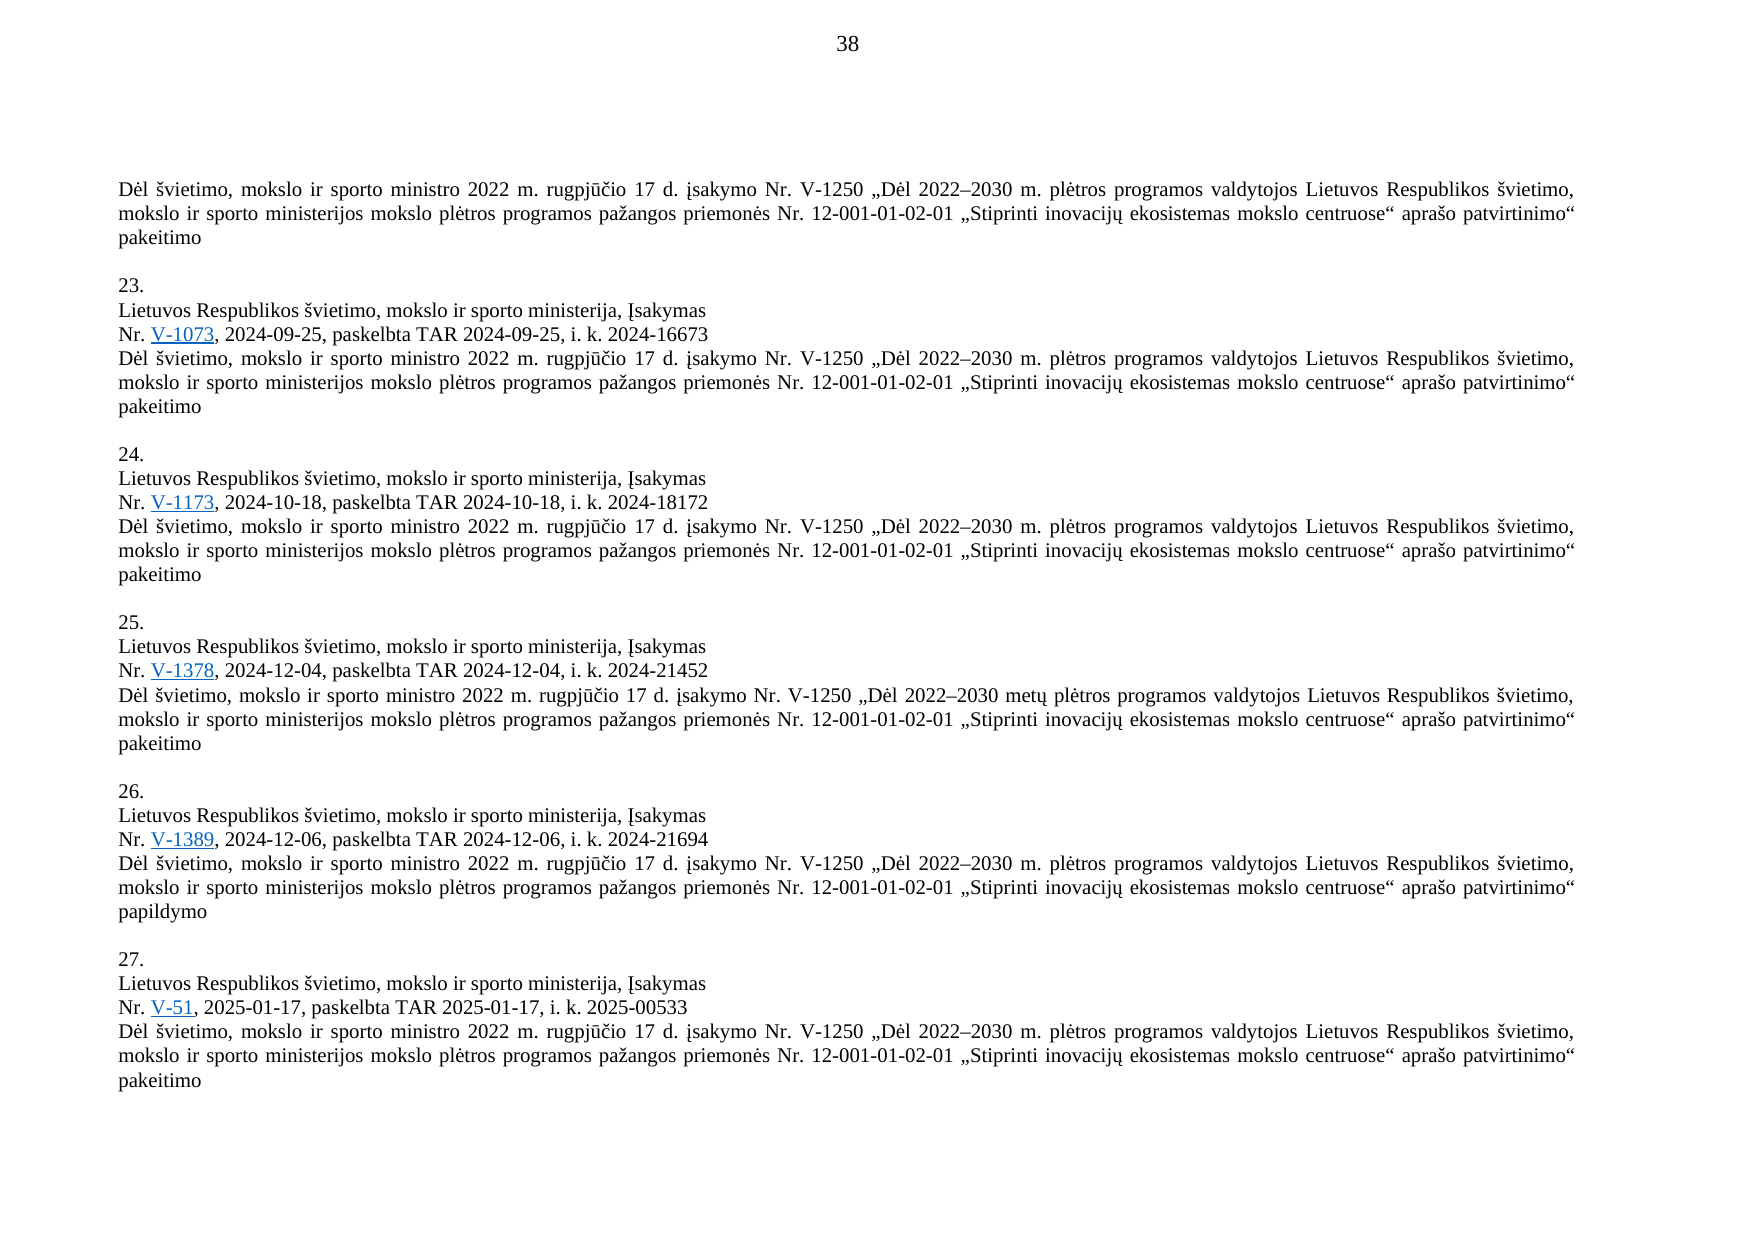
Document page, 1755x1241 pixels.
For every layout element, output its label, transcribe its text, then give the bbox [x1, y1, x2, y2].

text Dėl švietimo, mokslo ir sporto ministro 2022 m. rugpjūčio 17 d. įsakymo Nr. V-1250 „Dėl 2022–2030 m. plėtros programos valdytojos Lietuvos Respublikos švietimo, mokslo ir sporto ministerijos mokslo plėtros programos pažangos priemonės Nr. 12-001-01-02-01 „Stiprinti inovacijų ekosistemas mokslo centruose“ aprašo patvirtinimo“ pakeitimo [118, 346, 1577, 418]
text Nr. V-1173, 2024-10-18, paskelbta TAR 2024-10-18, i. k. 2024-18172 [118, 490, 1577, 514]
text Nr. V-51, 2025-01-17, paskelbta TAR 2025-01-17, i. k. 2025-00533 [118, 995, 1577, 1019]
text Lietuvos Respublikos švietimo, mokslo ir sporto ministerija, Įsakymas [118, 803, 1577, 827]
text 26. [118, 779, 1577, 803]
text 24. [118, 442, 1577, 466]
text Dėl švietimo, mokslo ir sporto ministro 2022 m. rugpjūčio 17 d. įsakymo Nr. V-1250 „Dėl 2022–2030 metų plėtros programos valdytojos Lietuvos Respublikos švietimo, mokslo ir sporto ministerijos mokslo plėtros programos pažangos priemonės Nr. 12-001-01-02-01 „Stiprinti inovacijų ekosistemas mokslo centruose“ aprašo patvirtinimo“ pakeitimo [118, 682, 1577, 755]
text Dėl švietimo, mokslo ir sporto ministro 2022 m. rugpjūčio 17 d. įsakymo Nr. V-1250 „Dėl 2022–2030 m. plėtros programos valdytojos Lietuvos Respublikos švietimo, mokslo ir sporto ministerijos mokslo plėtros programos pažangos priemonės Nr. 12-001-01-02-01 „Stiprinti inovacijų ekosistemas mokslo centruose“ aprašo patvirtinimo“ papildymo [118, 851, 1577, 923]
text Nr. V-1389, 2024-12-06, paskelbta TAR 2024-12-06, i. k. 2024-21694 [118, 827, 1577, 851]
text 23. [118, 273, 1577, 297]
text 25. [118, 610, 1577, 634]
text Dėl švietimo, mokslo ir sporto ministro 2022 m. rugpjūčio 17 d. įsakymo Nr. V-1250 „Dėl 2022–2030 m. plėtros programos valdytojos Lietuvos Respublikos švietimo, mokslo ir sporto ministerijos mokslo plėtros programos pažangos priemonės Nr. 12-001-01-02-01 „Stiprinti inovacijų ekosistemas mokslo centruose“ aprašo patvirtinimo“ pakeitimo [118, 177, 1577, 249]
text Lietuvos Respublikos švietimo, mokslo ir sporto ministerija, Įsakymas [118, 634, 1577, 658]
text Dėl švietimo, mokslo ir sporto ministro 2022 m. rugpjūčio 17 d. įsakymo Nr. V-1250 „Dėl 2022–2030 m. plėtros programos valdytojos Lietuvos Respublikos švietimo, mokslo ir sporto ministerijos mokslo plėtros programos pažangos priemonės Nr. 12-001-01-02-01 „Stiprinti inovacijų ekosistemas mokslo centruose“ aprašo patvirtinimo“ pakeitimo [118, 1019, 1577, 1092]
text 27. [118, 947, 1577, 971]
text Dėl švietimo, mokslo ir sporto ministro 2022 m. rugpjūčio 17 d. įsakymo Nr. V-1250 „Dėl 2022–2030 m. plėtros programos valdytojos Lietuvos Respublikos švietimo, mokslo ir sporto ministerijos mokslo plėtros programos pažangos priemonės Nr. 12-001-01-02-01 „Stiprinti inovacijų ekosistemas mokslo centruose“ aprašo patvirtinimo“ pakeitimo [118, 514, 1577, 586]
text Lietuvos Respublikos švietimo, mokslo ir sporto ministerija, Įsakymas [118, 297, 1577, 322]
text Lietuvos Respublikos švietimo, mokslo ir sporto ministerija, Įsakymas [118, 466, 1577, 490]
text Nr. V-1073, 2024-09-25, paskelbta TAR 2024-09-25, i. k. 2024-16673 [118, 322, 1577, 346]
text Nr. V-1378, 2024-12-04, paskelbta TAR 2024-12-04, i. k. 2024-21452 [118, 658, 1577, 682]
text Lietuvos Respublikos švietimo, mokslo ir sporto ministerija, Įsakymas [118, 971, 1577, 995]
